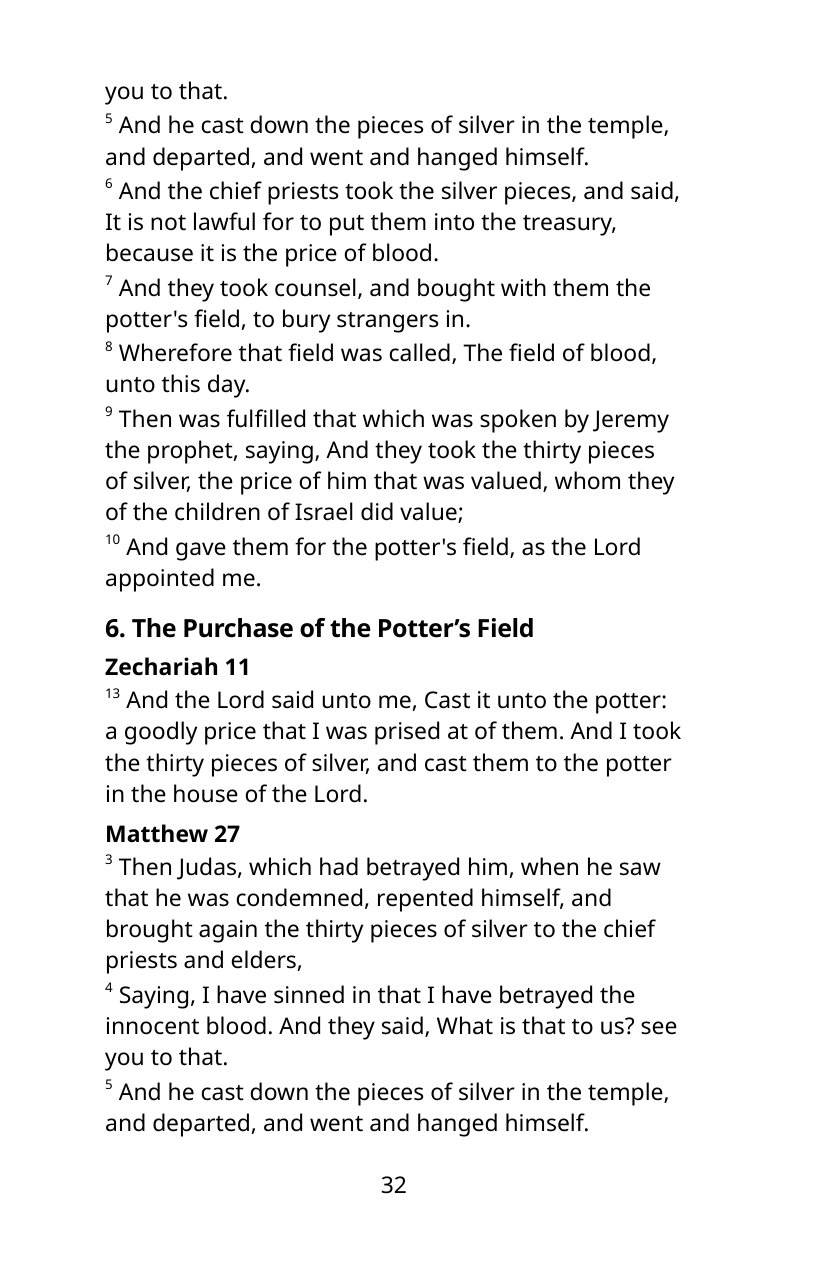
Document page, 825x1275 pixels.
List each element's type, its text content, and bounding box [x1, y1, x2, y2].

text 5 And he cast down the pieces of silver in the temple, and departed, and went and hanged himself. [105, 109, 682, 172]
text 8 Wherefore that field was called, The field of blood, unto this day. [105, 337, 682, 399]
text you to that. [105, 75, 682, 106]
text 7 And they took counsel, and bought with them the potter's field, to bury strangers in. [105, 272, 682, 334]
subtitle 6. The Purchase of the Potter’s Field [105, 611, 712, 645]
text 9 Then was fulfilled that which was spoken by Jeremy the prophet, saying, And they took the thirty pieces of silver, the price of him that was valued, whom they of the children of Israel did value; [105, 403, 682, 528]
text 3 Then Judas, which had betrayed him, when he saw that he was condemned, repented himself, and brought again the thirty pieces of silver to the chief priests and elders, [105, 851, 682, 976]
text 4 Saying, I have sinned in that I have betrayed the innocent blood. And they said, What is that to us? see you to that. [105, 979, 682, 1072]
text 13 And the Lord said unto me, Cast it unto the potter: a goodly price that I was prised at of them. And I took the thirty pieces of silver, and cast them to the potter in the house of the Lord. [105, 684, 682, 809]
text 10 And gave them for the potter's field, as the Lord appointed me. [105, 531, 682, 593]
text Zechariah 11 [105, 651, 712, 682]
text 6 And the chief priests took the silver pieces, and said, It is not lawful for to put them into the treasury, because it is the price of blood. [105, 175, 682, 268]
text Matthew 27 [105, 818, 712, 849]
text 5 And he cast down the pieces of silver in the temple, and departed, and went and hanged himself. [105, 1076, 682, 1138]
